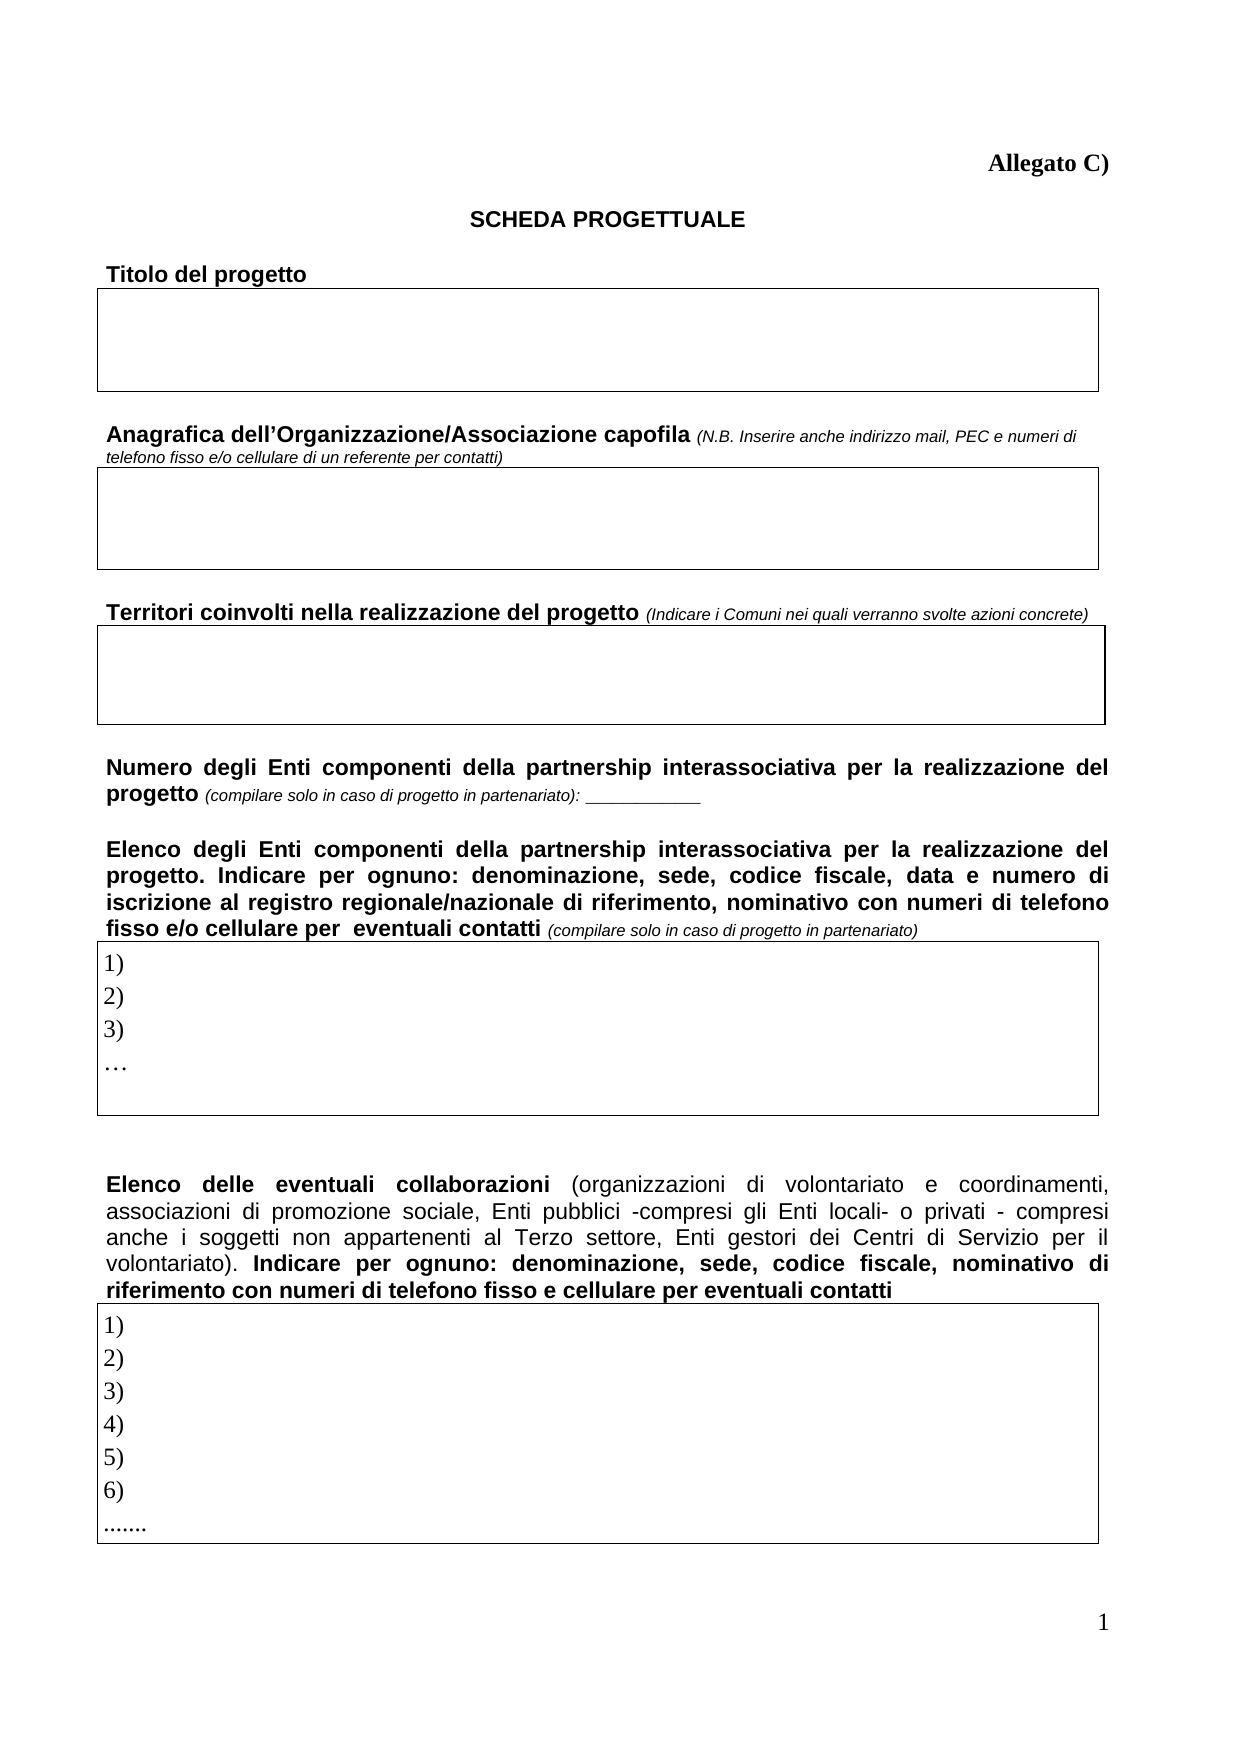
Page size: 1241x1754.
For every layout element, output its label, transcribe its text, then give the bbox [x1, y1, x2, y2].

text Elenco delle eventuali collaborazioni (organizzazioni di volontariato e coordinamenti, associazioni di promozione sociale, Enti pubblici -compresi gli Enti locali- o privati - compresi anche i soggetti non appartenenti al Terzo settore, Enti gestori dei Centri di Servizio per il volontariato). Indicare per ognuno: denominazione, sede, codice fiscale, nominativo di riferimento con numeri di telefono fisso e cellulare per eventuali contatti [106, 1171, 1109, 1303]
table_header 1) 2) 3) 4) 5) 6) ....... [98, 1304, 1098, 1543]
text Anagrafica dell’Organizzazione/Associazione capofila (N.B. Inserire anche indirizzo mail, PEC e numeri di telefono fisso e/o cellulare di un referente per contatti) [106, 421, 1109, 467]
text Allegato C) [106, 148, 1109, 176]
text Elenco degli Enti componenti della partnership interassociativa per la realizzazione del progetto. Indicare per ognuno: denominazione, sede, codice fiscale, data e numero di iscrizione al registro regionale/nazionale di riferimento, nominativo con numeri di telefono fisso e/o cellulare per eventuali contatti (compilare solo in caso di progetto in partenariato) [106, 836, 1109, 941]
table_header [98, 626, 1104, 724]
text Numero degli Enti componenti della partnership interassociativa per la realizzazione del progetto (compilare solo in caso di progetto in partenariato): _________ [106, 754, 1109, 807]
text SCHEDA PROGETTUALE [106, 206, 1109, 232]
table_header [98, 468, 1098, 568]
table_header [98, 289, 1098, 391]
table_header 1) 2) 3) … [98, 942, 1098, 1115]
text Titolo del progetto [106, 261, 1109, 287]
text Territori coinvolti nella realizzazione del progetto (Indicare i Comuni nei quali verranno svolte azioni concrete) [106, 599, 1109, 625]
